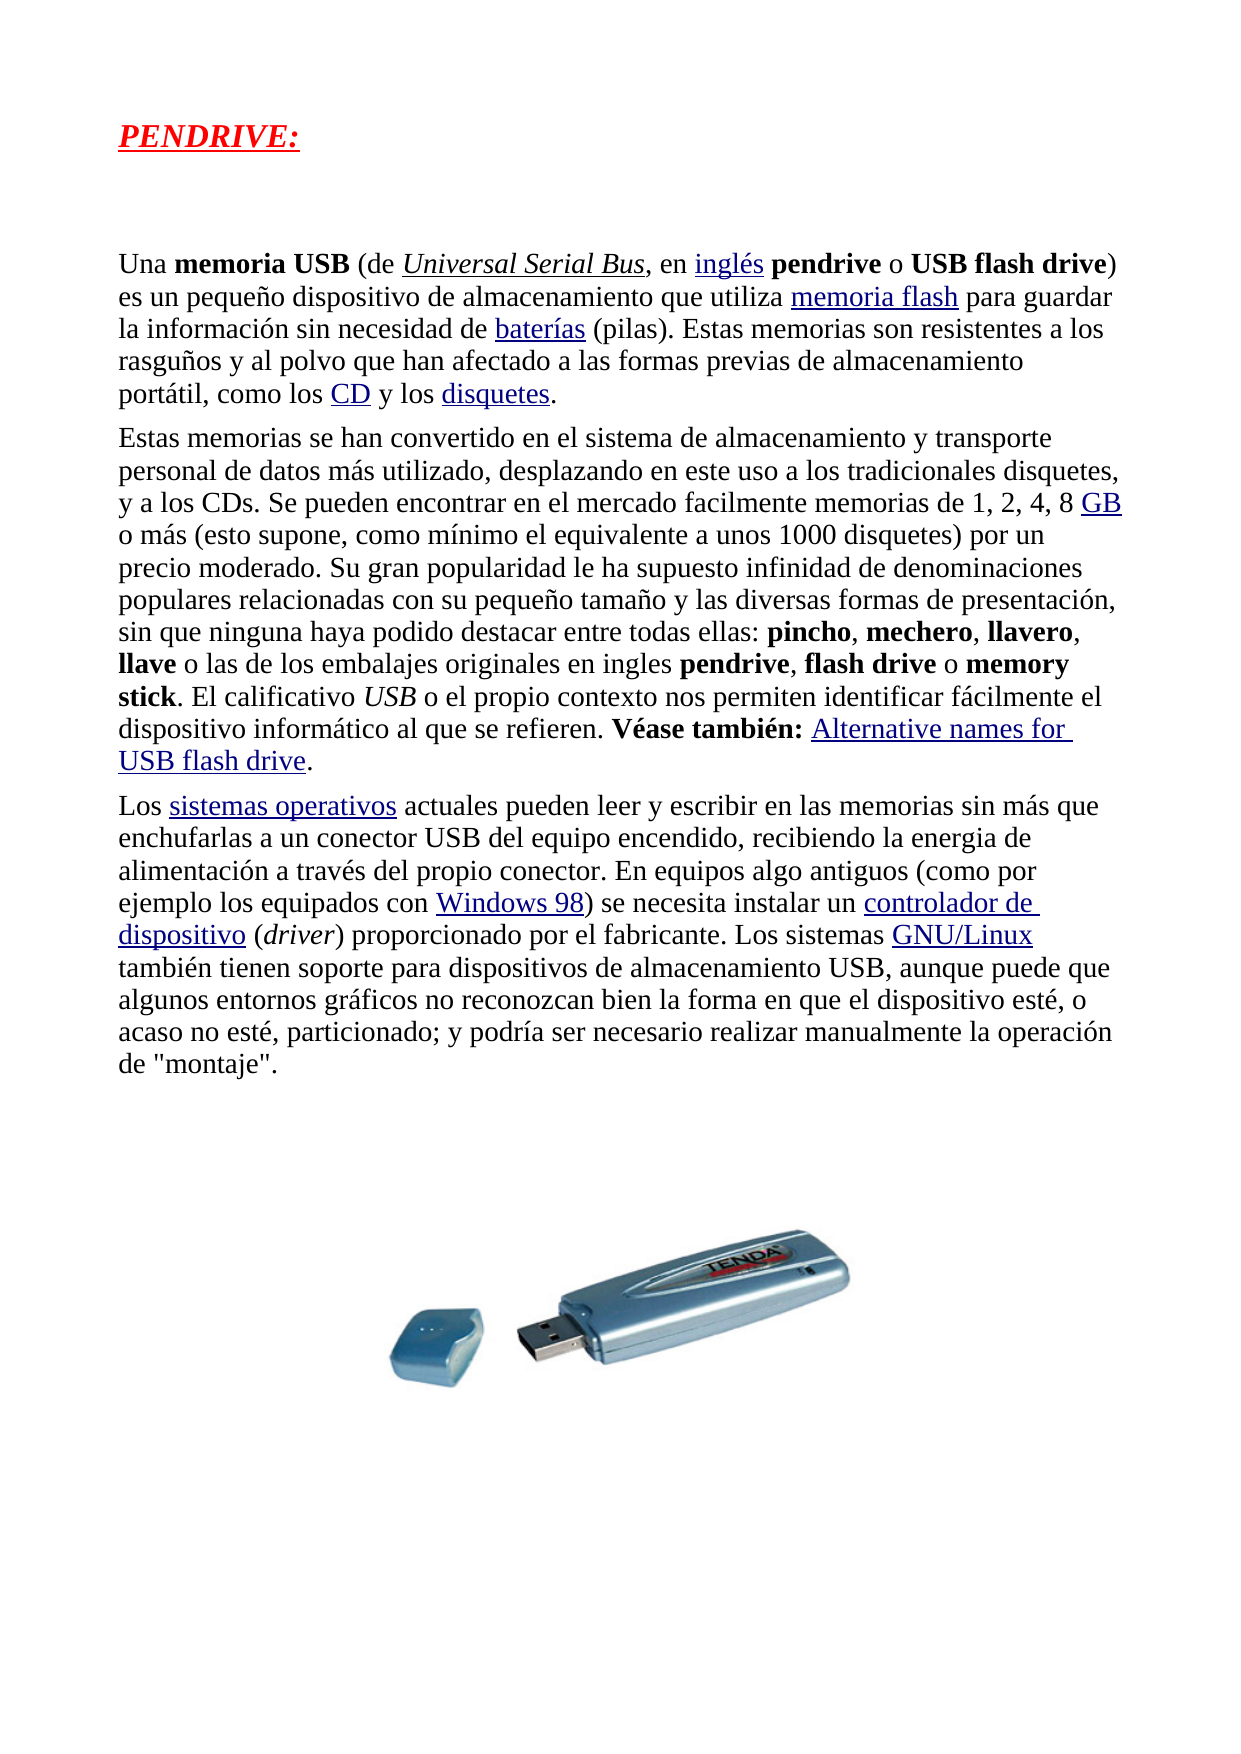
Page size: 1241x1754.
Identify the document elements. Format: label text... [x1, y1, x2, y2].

text Estas memorias se han convertido en el sistema de almacenamiento y transporte personal de datos más utilizado, desplazando en este uso a los tradicionales disquetes, y a los CDs. Se pueden encontrar en el mercado facilmente memorias de 1, 2, 4, 8 GB o más (esto supone, como mínimo el equivalente a unos 1000 disquetes) por un precio moderado. Su gran popularidad le ha supuesto infinidad de denominaciones populares relacionadas con su pequeño tamaño y las diversas formas de presentación, sin que ninguna haya podido destacar entre todas ellas: pincho, mechero, llavero, llave o las de los embalajes originales en ingles pendrive, flash drive o memory stick. El calificativo USB o el propio contexto nos permiten identificar fácilmente el dispositivo informático al que se refieren. Véase también: Alternative names for USB flash drive. [118, 422, 1122, 777]
text Los sistemas operativos actuales pueden leer y escribir en las memorias sin más que enchufarlas a un conector USB del equipo encendido, recibiendo la energia de alimentación a través del propio conector. En equipos algo antiguos (como por ejemplo los equipados con Windows 98) se necesita instalar un controlador de dispositivo (driver) proporcionado por el fabricante. Los sistemas GNU/Linux también tienen soporte para dispositivos de almacenamiento USB, aunque puede que algunos entornos gráficos no reconozcan bien la forma en que el dispositivo esté, o acaso no esté, particionado; y podría ser necesario realizar manualmente la operación de "montaje". [118, 789, 1122, 1080]
text Una memoria USB (de Universal Serial Bus, en inglés pendrive o USB flash drive) es un pequeño dispositivo de almacenamiento que utiliza memoria flash para guardar la información sin necesidad de baterías (pilas). Estas memorias son resistentes a los rasguños y al polvo que han afectado a las formas previas de almacenamiento portátil, como los CD y los disquetes. [118, 248, 1122, 409]
text PENDRIVE: [118, 118, 1122, 155]
picture [374, 1092, 866, 1525]
